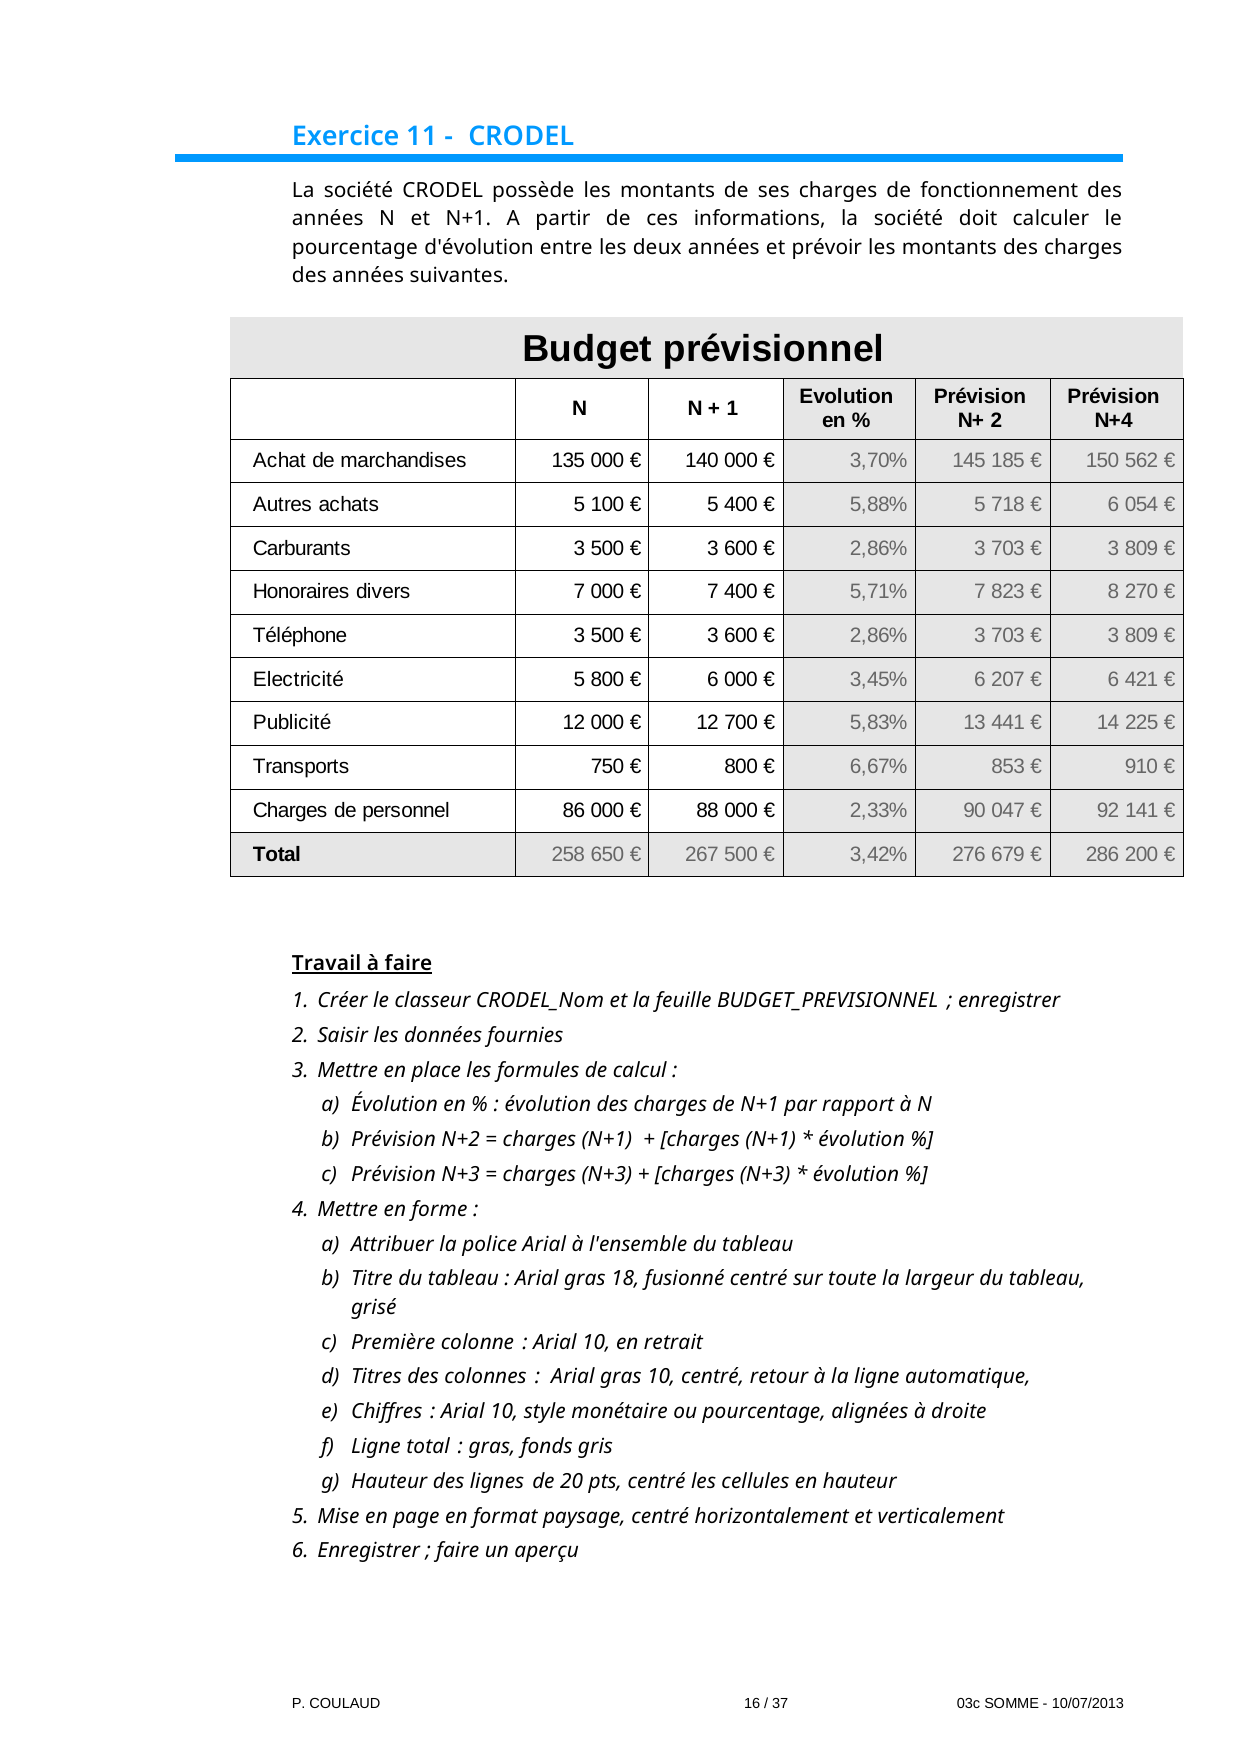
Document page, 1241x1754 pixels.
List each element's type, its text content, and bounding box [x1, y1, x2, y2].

list Première colonne : Arial 10, en retrait [321, 1327, 1123, 1355]
list Titres des colonnes : Arial gras 10, centré, retour à la ligne automatique, [321, 1361, 1123, 1390]
subtitle Travail à faire [292, 948, 1123, 977]
list Enregistrer ; faire un aperçu [292, 1535, 1123, 1564]
list Hauteur des lignes de 20 pts, centré les cellules en hauteur [321, 1466, 1123, 1494]
list Prévision N+2 = charges (N+1) + [charges (N+1) * évolution %] [321, 1124, 1123, 1153]
list Mettre en place les formules de calcul : [292, 1054, 1123, 1083]
list Saisir les données fournies [292, 1020, 1123, 1048]
subtitle CRODEL [175, 117, 1123, 154]
list Chiffres : Arial 10, style monétaire ou pourcentage, alignées à droite [321, 1396, 1123, 1425]
list Mise en page en format paysage, centré horizontalement et verticalement [292, 1501, 1123, 1529]
list Prévision N+3 = charges (N+3) + [charges (N+3) * évolution %] [321, 1159, 1123, 1187]
list Créer le classeur CRODEL_Nom et la feuille BUDGET_PREVISIONNEL ; enregistrer [292, 985, 1123, 1013]
list Attribuer la police Arial à l'ensemble du tableau [321, 1228, 1123, 1257]
list Mettre en forme : [292, 1194, 1123, 1222]
list Ligne total : gras, fonds gris [321, 1431, 1123, 1459]
list Titre du tableau : Arial gras 18, fusionné centré sur toute la largeur du tableau, grisé [321, 1263, 1123, 1320]
list Évolution en % : évolution des charges de N+1 par rapport à N [321, 1089, 1123, 1118]
text La société CRODEL possède les montants de ses charges de fonctionnement des années N et N+1. A partir de ces informations, la société doit calculer le pourcentage d'évolution entre les deux années et prévoir les montants des charges des années suivantes. [292, 174, 1123, 289]
